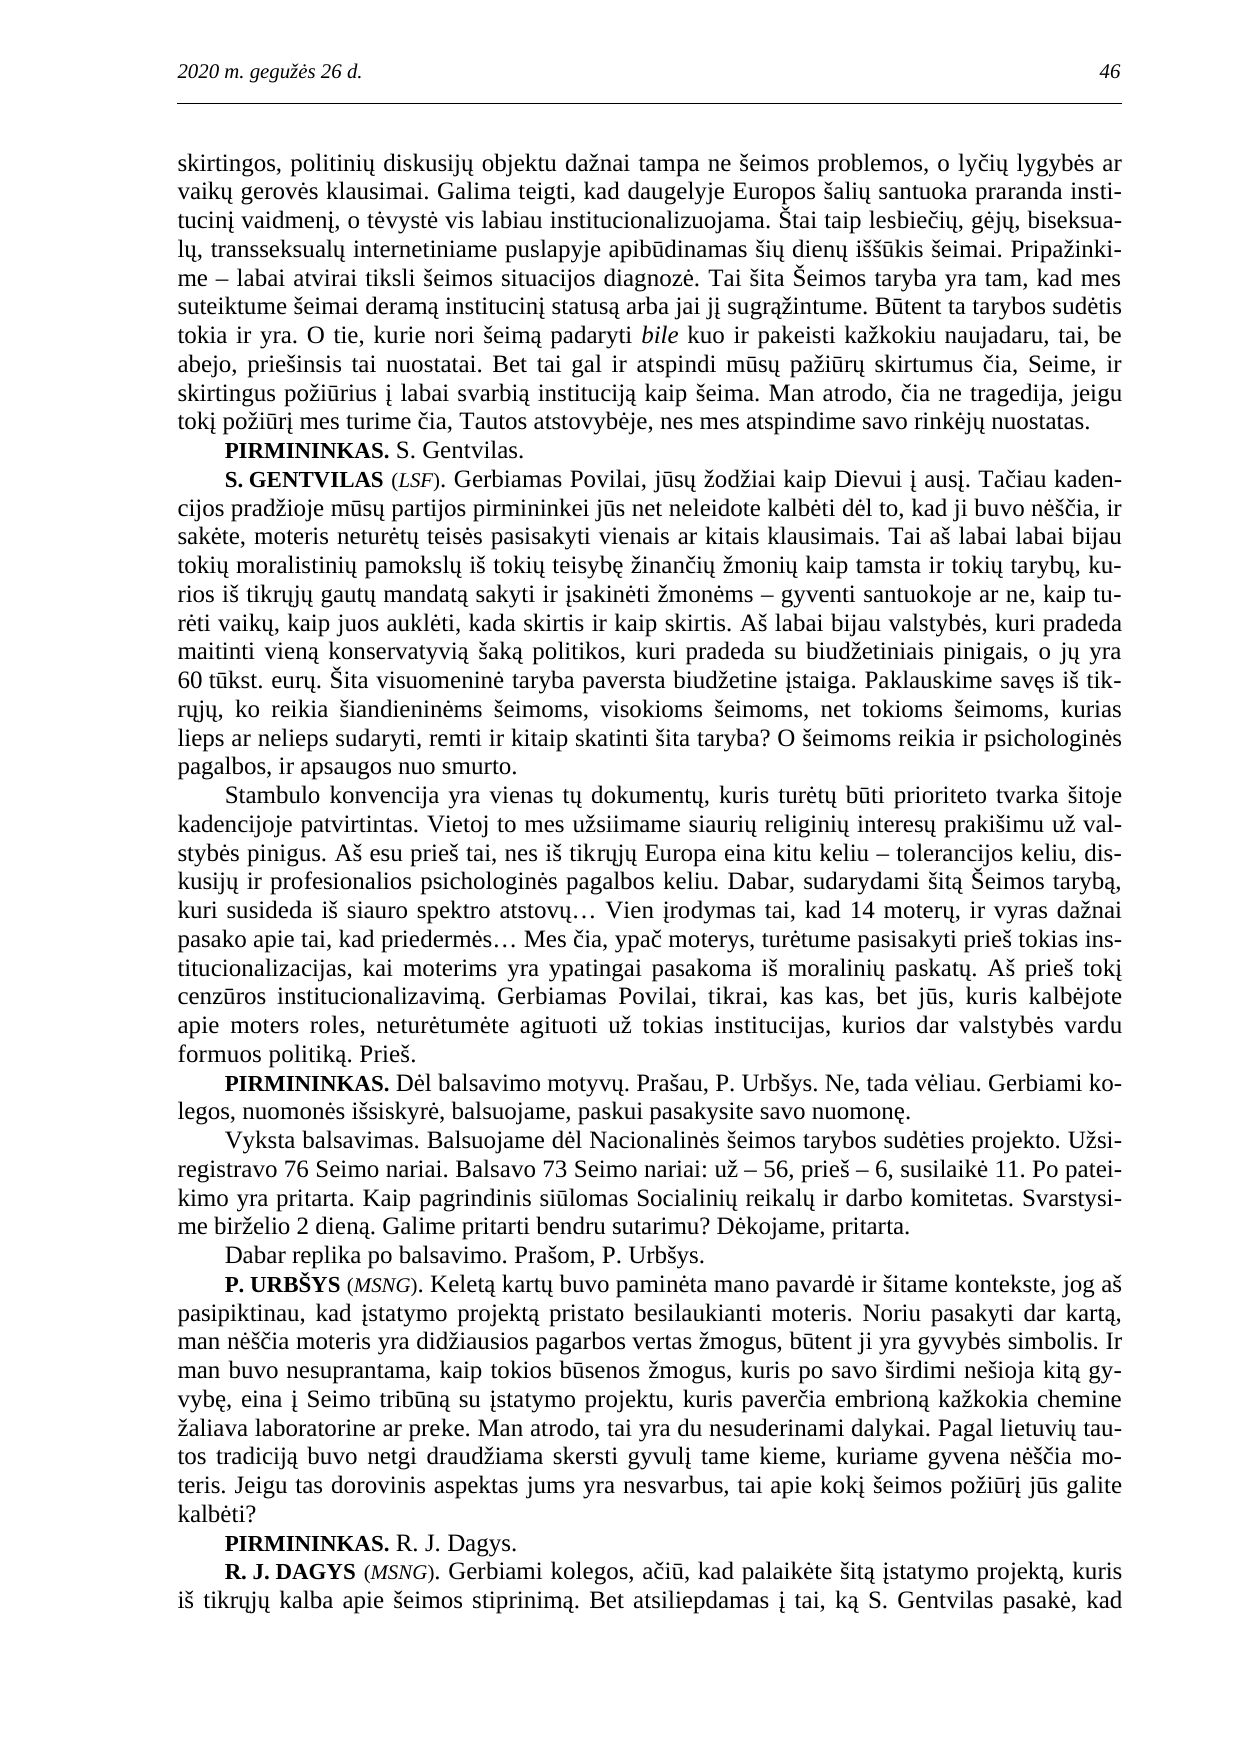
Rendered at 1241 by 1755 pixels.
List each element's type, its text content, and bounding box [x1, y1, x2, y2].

text PIRMININKAS. Dėl bal­sa­vi­mo mo­ty­vų. Pra­šau, P. Urb­šys. Ne, ta­da vė­liau. Ger­bia­mi ko­le­gos, nuo­mo­nės iš­si­sky­rė, bal­suo­ja­me, pas­kui pa­sa­ky­si­te sa­vo nuo­mo­nę. [177, 1068, 1122, 1125]
text Da­bar re­pli­ka po bal­sa­vi­mo. Pra­šom, P. Urb­šys. [177, 1240, 1122, 1269]
text Stam­bu­lo kon­ven­ci­ja yra vie­nas tų do­ku­men­tų, ku­ris tu­rė­tų bū­ti pri­ori­te­to tvar­ka ši­to­je ka­den­ci­jo­je pa­tvir­tin­tas. Vie­toj to mes už­si­i­ma­me siau­rių re­li­gi­nių in­te­re­sų pra­ki­ši­mu už val­sty­bės pi­ni­gus. Aš esu prieš tai, nes iš tik­rų­jų Eu­ro­pa ei­na ki­tu ke­liu – to­le­ran­ci­jos ke­liu, dis­ku­si­jų ir pro­fe­sio­na­lios psi­cho­lo­gi­nės pa­gal­bos ke­liu. Da­bar, su­da­ry­da­mi ši­tą Šei­mos ta­ry­bą, ku­ri su­si­de­da iš siau­ro spek­tro at­sto­vų… Vien įro­dy­mas tai, kad 14 mo­te­rų, ir vy­ras daž­nai pa­sa­ko apie tai, kad prie­der­mės… Mes čia, ypač mo­te­rys, tu­rė­tu­me pa­si­sa­ky­ti prieš to­kias ins­ti­tu­cio­na­li­za­ci­jas, kai mo­te­rims yra ypa­tin­gai pa­sa­ko­ma iš mo­ra­li­nių pa­ska­tų. Aš prieš to­kį cen­zū­ros ins­ti­tu­cio­na­li­za­vi­mą. Ger­bia­mas Po­vi­lai, tik­rai, kas kas, bet jūs, ku­ris kal­bė­jo­te apie mo­ters ro­les, ne­tu­rė­tu­mė­te agi­tuo­ti už to­kias ins­ti­tu­ci­jas, ku­rios dar vals­ty­bės var­du for­muos po­li­ti­ką. Prieš. [177, 780, 1122, 1068]
text skir­tin­gos, po­li­ti­nių dis­ku­si­jų ob­jek­tu daž­nai tam­pa ne šei­mos pro­ble­mos, o ly­čių ly­gy­bės ar vai­kų ge­ro­vės klau­si­mai. Ga­li­ma teig­ti, kad dau­ge­ly­je Eu­ro­pos ša­lių san­tuo­ka pra­ran­da ins­ti­tu­ci­nį vaid­me­nį, o tė­vys­tė vis la­biau ins­ti­tu­cio­na­li­zuo­ja­ma. Štai taip les­bie­čių, gė­jų, bi­sek­su­a­lų, trans­sek­su­a­lų in­ter­ne­ti­nia­me pus­la­py­je api­bū­di­na­mas šių die­nų iš­šū­kis šei­mai. Pri­pa­žin­ki­me – la­bai at­vi­rai tiks­li šei­mos si­tu­a­ci­jos diag­no­zė. Tai ši­ta Šei­mos ta­ry­ba yra tam, kad mes su­teik­tu­me šei­mai de­ra­mą ins­ti­tu­ci­nį sta­tu­są ar­ba jai jį su­grą­žin­tu­me. Bū­tent ta ta­ry­bos su­dė­tis to­kia ir yra. O tie, ku­rie no­ri šei­mą pa­da­ry­ti bi­le kuo ir pa­keis­ti kaž­ko­kiu nau­ja­da­ru, tai, be abe­jo, prie­šin­sis tai nuo­sta­tai. Bet tai gal ir at­spin­di mū­sų pa­žiū­rų skir­tu­mus čia, Sei­me, ir skir­tin­gus po­žiū­rius į la­bai svar­bią ins­ti­tu­ci­ją kaip šei­ma. Man at­ro­do, čia ne tra­ge­di­ja, jei­gu to­kį po­žiū­rį mes tu­ri­me čia, Tau­tos at­sto­vy­bė­je, nes mes at­spin­di­me sa­vo rin­kė­jų nuo­sta­tas. [177, 148, 1122, 435]
text PIRMININKAS. R. J. Da­gys. [177, 1528, 1122, 1556]
text S. GENTVILAS (LSF). Ger­bia­mas Po­vi­lai, jū­sų žo­džiai kaip Die­vui į au­sį. Ta­čiau ka­den­ci­jos pra­džio­je mū­sų par­ti­jos pir­mi­nin­kei jūs net ne­lei­do­te kal­bė­ti dėl to, kad ji bu­vo nėš­čia, ir sa­kė­te, mo­te­ris ne­tu­rė­tų tei­sės pa­si­sa­ky­ti vie­nais ar ki­tais klau­si­mais. Tai aš la­bai la­bai bi­jau to­kių mo­ra­lis­ti­nių pa­moks­lų iš to­kių tei­sy­bę ži­nan­čių žmo­nių kaip tams­ta ir to­kių ta­ry­bų, ku­rios iš tik­rų­jų gau­tų man­da­tą sa­ky­ti ir įsa­ki­nė­ti žmo­nėms – gy­ven­ti san­tuo­ko­je ar ne, kaip tu­rė­ti vai­kų, kaip juos auk­lė­ti, ka­da skir­tis ir kaip skir­tis. Aš la­bai bi­jau vals­ty­bės, ku­ri pra­de­da mai­tin­ti vie­ną kon­ser­va­ty­vią ša­ką po­li­ti­kos, ku­ri pra­de­da su biu­dže­ti­niais pi­ni­gais, o jų yra 60 tūkst. eu­rų. Ši­ta vi­suo­me­ni­nė ta­ry­ba pa­vers­ta biu­dže­ti­ne įstai­ga. Pa­klaus­ki­me sa­vęs iš tik­rų­jų, ko rei­kia šian­die­ni­nėms šei­moms, vi­so­kioms šei­moms, net to­kioms šei­moms, ku­rias lieps ar ne­lieps su­da­ry­ti, rem­ti ir ki­taip ska­tin­ti ši­ta ta­ry­ba? O šei­moms rei­kia ir psi­cho­lo­gi­nės pa­gal­bos, ir ap­sau­gos nuo smur­to. [177, 464, 1122, 780]
text Vyks­ta bal­sa­vi­mas. Bal­suo­ja­me dėl Na­cio­na­li­nės šei­mos ta­ry­bos su­dė­ties pro­jek­to. Už­si­re­gist­ra­vo 76 Sei­mo na­riai. Bal­sa­vo 73 Sei­mo na­riai: už – 56, prieš – 6, su­si­lai­kė 11. Po pa­tei­ki­mo yra pri­tar­ta. Kaip pa­grin­di­nis siū­lo­mas So­cia­li­nių rei­ka­lų ir dar­bo ko­mi­te­tas. Svars­ty­si­me bir­že­lio 2 die­ną. Ga­li­me pri­tar­ti ben­dru su­ta­ri­mu? Dė­ko­ja­me, pri­tar­ta. [177, 1125, 1122, 1240]
text P. URBŠYS (MSNG). Ke­le­tą kar­tų bu­vo pa­mi­nė­ta ma­no pa­var­dė ir ši­ta­me kon­teks­te, jog aš pa­si­pik­ti­nau, kad įsta­ty­mo pro­jek­tą pri­sta­to be­si­lau­kian­ti mo­te­ris. No­riu pa­sa­ky­ti dar kar­tą, man nėš­čia mo­te­ris yra di­džiau­sios pa­gar­bos ver­tas žmo­gus, bū­tent ji yra gy­vy­bės sim­bo­lis. Ir man bu­vo ne­su­pran­ta­ma, kaip to­kios bū­se­nos žmo­gus, ku­ris po sa­vo šir­di­mi ne­šio­ja ki­tą gy­vy­bę, ei­na į Sei­mo tri­bū­ną su įsta­ty­mo pro­jek­tu, ku­ris pa­ver­čia emb­rio­ną kaž­ko­kia che­mi­ne ža­lia­va la­bo­ra­to­ri­ne ar pre­ke. Man at­ro­do, tai yra du ne­su­de­ri­na­mi da­ly­kai. Pa­gal lie­tu­vių tau­tos tra­di­ci­ją bu­vo net­gi drau­džia­ma skers­ti gy­vu­lį ta­me kie­me, ku­ria­me gy­ve­na nėš­čia mo­teris. Jei­gu tas do­ro­vi­nis as­pek­tas jums yra ne­svar­bus, tai apie ko­kį šei­mos po­žiū­rį jūs ga­li­te kal­bė­ti? [177, 1269, 1122, 1528]
text R. J. DAGYS (MSNG). Ger­bia­mi ko­le­gos, ačiū, kad pa­lai­kė­te ši­tą įsta­ty­mo pro­jek­tą, ku­ris iš tik­rų­jų kal­ba apie šei­mos stip­ri­ni­mą. Bet at­si­liep­da­mas į tai, ką S. Gent­vi­las pa­sa­kė, kad [177, 1556, 1122, 1614]
text PIRMININKAS. S. Gent­vi­las. [177, 435, 1122, 464]
